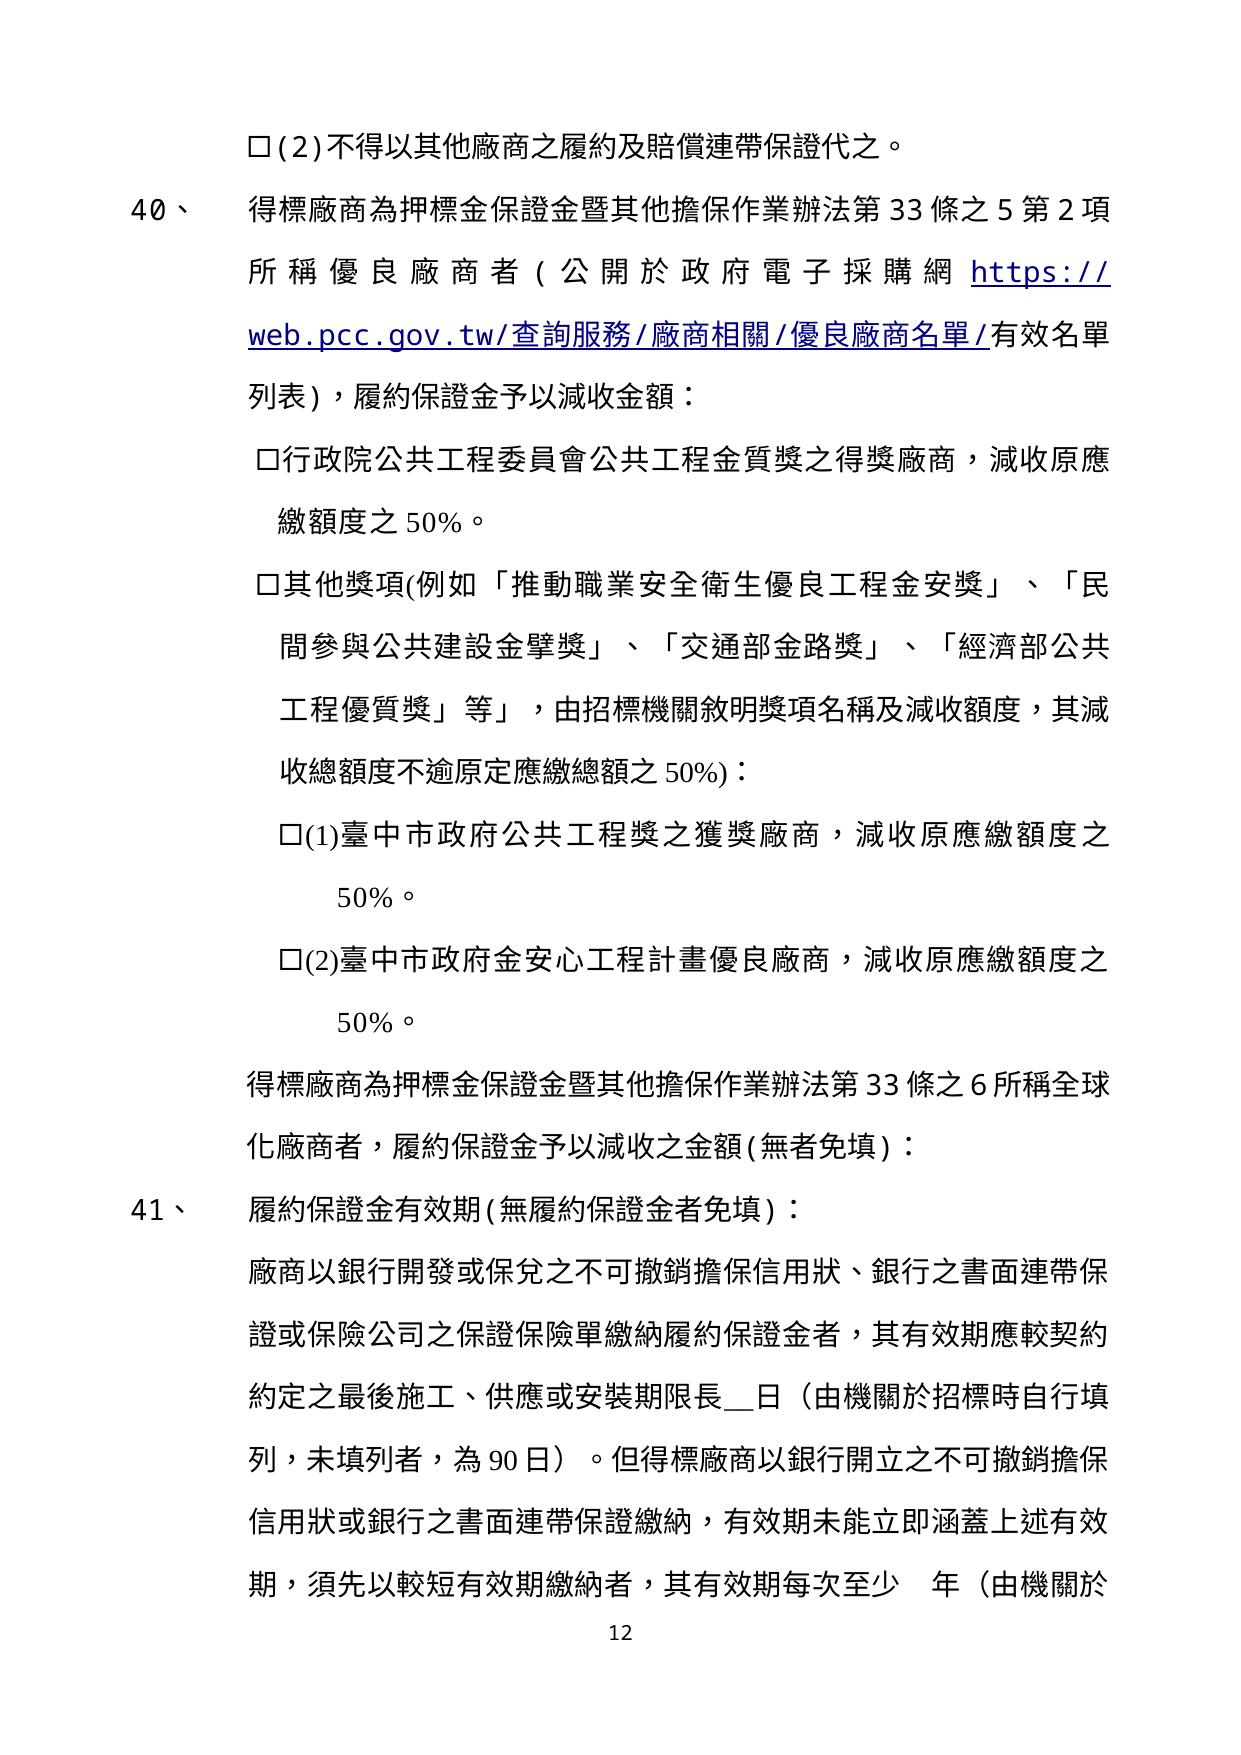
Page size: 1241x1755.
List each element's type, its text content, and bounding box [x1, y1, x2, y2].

text 化廠商者，履約保證金予以減收之金額(無者免填)： [130, 1103, 1110, 1166]
text (1)臺中市政府公共工程獎之獲獎廠商，減收原應繳額度之50%。 [278, 791, 1110, 916]
text 其他獎項(例如「推動職業安全衛生優良工程金安獎」、「民間參與公共建設金擘獎」、「交通部金路獎」、「經濟部公共工程優質獎」等」，由招標機關敘明獎項名稱及減收額度，其減收總額度不逾原定應繳總額之50%)： [255, 541, 1110, 791]
list 履約保證金有效期(無履約保證金者免填)： [130, 1166, 1110, 1228]
text 廠商以銀行開發或保兌之不可撤銷擔保信用狀、銀行之書面連帶保證或保險公司之保證保險單繳納履約保證金者，其有效期應較契約約定之最後施工、供應或安裝期限長__日（由機關於招標時自行填列，未填列者，為90日）。但得標廠商以銀行開立之不可撤銷擔保信用狀或銀行之書面連帶保證繳納，有效期未能立即涵蓋上述有效期，須先以較短有效期繳納者，其有效期每次至少 年（由機關於招標時自行填列，未填列者，為3年，末次之有效期得少於3年）。得標廠商應於有效期屆滿前 日（由機關於招標時自行填列，未填列者，為30日）辦理完成繳交符合契約約定額度之保證金。 [248, 1228, 1110, 1603]
text 得標廠商為押標金保證金暨其他擔保作業辦法第33條之6所稱全球 [130, 1041, 1110, 1103]
list 得標廠商為押標金保證金暨其他擔保作業辦法第33條之5第2項所稱優良廠商者(公開於政府電子採購網https://web.pcc.gov.tw/查詢服務/廠商相關/優良廠商名單/有效名單列表)，履約保證金予以減收金額： [130, 166, 1110, 416]
text (2)不得以其他廠商之履約及賠償連帶保證代之。 [246, 103, 1110, 166]
text 行政院公共工程委員會公共工程金質獎之得獎廠商，減收原應繳額度之50%。 [255, 416, 1110, 541]
text (2)臺中市政府金安心工程計畫優良廠商，減收原應繳額度之50%。 [278, 916, 1110, 1041]
